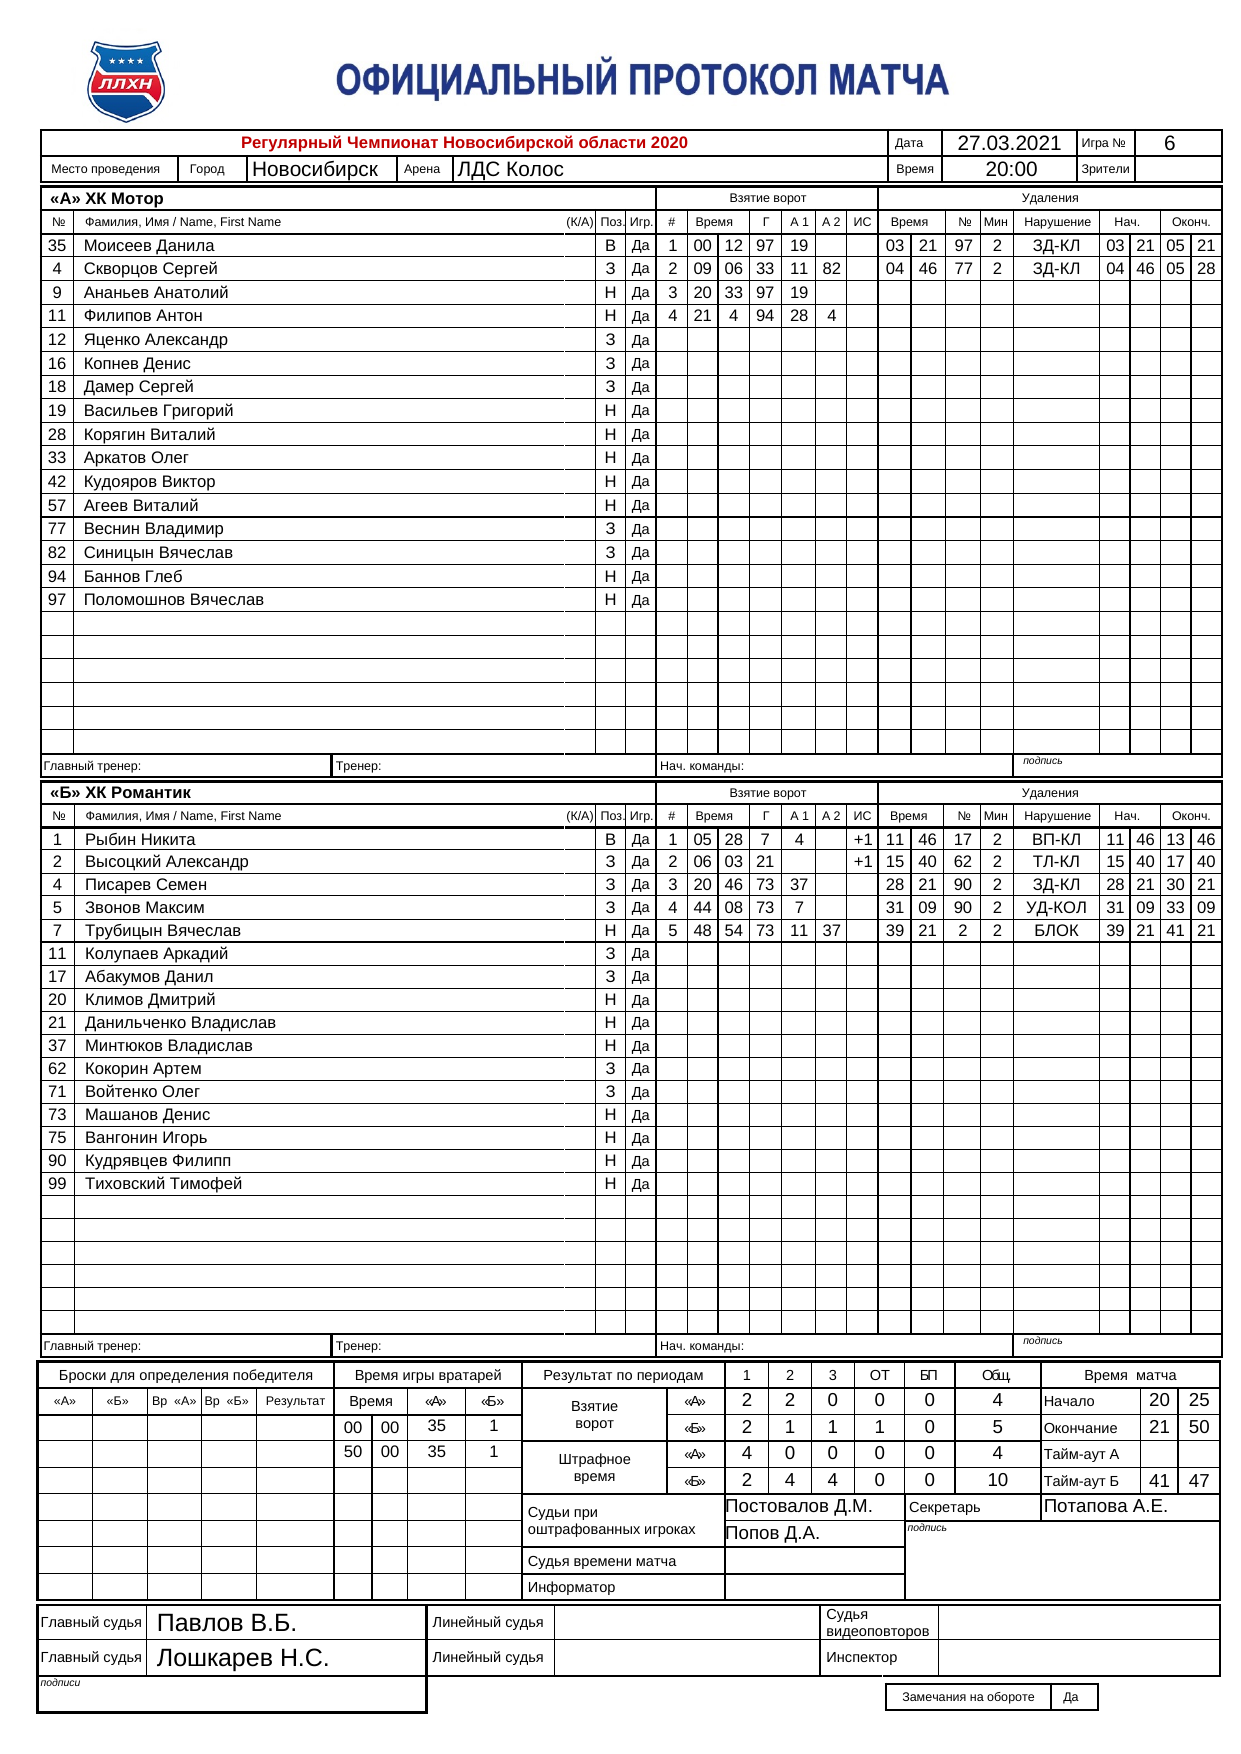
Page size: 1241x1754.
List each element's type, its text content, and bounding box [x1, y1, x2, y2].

table_cell [879, 1012, 910, 1033]
table_cell [596, 1196, 625, 1218]
table_cell [1192, 470, 1221, 493]
table_cell [1131, 376, 1160, 398]
table_cell [750, 636, 781, 658]
table_cell [565, 257, 595, 280]
table_cell [1100, 1012, 1129, 1033]
table_cell [408, 1494, 465, 1520]
table_cell Данильченко Владислав [75, 1012, 564, 1033]
table_cell Мин [981, 211, 1013, 233]
table_cell [688, 1265, 717, 1287]
table_cell [657, 636, 687, 658]
table_cell [1131, 588, 1160, 611]
table_cell [750, 966, 781, 987]
table_cell [879, 1035, 910, 1057]
table_header 1 [726, 1363, 768, 1387]
table_cell [657, 376, 687, 398]
table_cell [657, 541, 687, 564]
table_cell 0 [855, 1442, 904, 1467]
table_header 27.03.2021 [943, 131, 1076, 155]
table_cell [202, 1547, 256, 1573]
table_cell 00 [335, 1416, 371, 1440]
table_cell [1131, 730, 1160, 753]
table_cell [847, 1311, 877, 1333]
table_cell [626, 659, 655, 682]
table_cell [879, 328, 910, 351]
table_cell Тайм-аут А [1042, 1441, 1140, 1467]
table_cell [946, 707, 980, 729]
table_cell Абакумов Данил [75, 966, 564, 987]
table_cell [596, 707, 625, 729]
table_cell [847, 659, 877, 682]
table_cell [596, 1311, 625, 1333]
table_cell Н [596, 494, 625, 516]
table_cell [1131, 1242, 1160, 1264]
table_cell [750, 565, 781, 587]
table_cell [1014, 1058, 1099, 1079]
table_cell 00 [373, 1416, 407, 1440]
table_cell [879, 518, 910, 540]
table_cell [1014, 1173, 1099, 1195]
table_cell [596, 1242, 625, 1264]
table_cell 21 [1141, 1415, 1177, 1440]
table_cell [1014, 328, 1099, 351]
table_cell [847, 328, 877, 351]
table_cell [202, 1441, 256, 1467]
table_cell [657, 659, 687, 682]
table_cell [1100, 1127, 1129, 1149]
table_cell Кудрявцев Филипп [75, 1150, 564, 1172]
table_cell Тренер: [333, 755, 655, 776]
table_cell 82 [816, 257, 846, 280]
table_cell [719, 376, 749, 398]
table_cell 90 [42, 1150, 74, 1172]
table_cell [750, 1265, 781, 1287]
table_cell 97 [750, 281, 781, 303]
table_cell [912, 683, 945, 706]
table_cell Г [750, 211, 781, 233]
table_cell [879, 730, 910, 753]
table_cell [1192, 1127, 1221, 1149]
table_header Броски для определения победителя [39, 1363, 333, 1387]
table_cell [1131, 1035, 1160, 1057]
table_cell Да [626, 399, 655, 422]
table_cell [847, 352, 877, 374]
table_cell [657, 1150, 687, 1172]
table_cell [946, 730, 980, 753]
table_cell [750, 943, 781, 964]
table_cell [879, 683, 910, 706]
table_cell [782, 1127, 815, 1149]
table_cell 39 [879, 920, 910, 941]
table_cell Нач. команды: [657, 755, 1012, 776]
table_cell [847, 1081, 877, 1103]
table_cell [1100, 446, 1129, 469]
table_cell [782, 636, 815, 658]
table_cell [688, 989, 717, 1011]
table_cell 0 [905, 1415, 954, 1440]
table_cell 41 [1161, 920, 1190, 941]
table_cell [1100, 966, 1129, 987]
table_cell Результат [257, 1389, 333, 1413]
table_cell [847, 1288, 877, 1310]
table_header Да [1052, 1685, 1097, 1709]
table_cell 71 [42, 1081, 74, 1103]
table_cell [1100, 989, 1129, 1011]
table_cell Окончание [1042, 1415, 1140, 1440]
table_cell [688, 636, 717, 658]
table_cell БЛОК [1014, 920, 1099, 941]
table_cell [657, 494, 687, 516]
table_cell [816, 896, 846, 918]
table_cell [688, 352, 717, 374]
table_cell [816, 1012, 846, 1033]
table_cell [1100, 352, 1129, 374]
table_cell В [596, 235, 625, 256]
table_cell Да [626, 470, 655, 493]
table_cell Н [596, 920, 625, 941]
table_cell Высоцкий Александр [75, 850, 564, 872]
table_cell 1 [466, 1441, 521, 1467]
table_cell [719, 1219, 749, 1241]
table_cell [944, 1104, 980, 1126]
table_cell [1161, 281, 1190, 303]
table_cell [1192, 352, 1221, 374]
table_cell [750, 518, 781, 540]
table_cell [42, 730, 73, 753]
table_header Время игры вратарей [335, 1363, 521, 1387]
table_cell [657, 1058, 687, 1079]
table_cell 37 [782, 874, 815, 895]
table_cell [981, 1104, 1013, 1126]
table_cell Вр «Б» [202, 1389, 256, 1413]
table_cell 35 [408, 1441, 465, 1467]
table_cell [981, 328, 1013, 351]
table_cell [816, 683, 846, 706]
table_cell [847, 1173, 877, 1195]
table_cell [946, 494, 980, 516]
table_cell Новосибирск [248, 157, 396, 181]
table_cell [847, 1012, 877, 1033]
table_cell З [596, 1058, 625, 1079]
table_cell [1161, 352, 1190, 374]
table_cell [782, 943, 815, 964]
table_cell [912, 1127, 943, 1149]
table_cell [1161, 376, 1190, 398]
table_cell [1131, 1288, 1160, 1310]
table_cell 62 [944, 850, 980, 872]
table_cell 04 [1100, 257, 1129, 280]
table_cell [847, 966, 877, 987]
table_cell [1014, 305, 1099, 327]
table_cell [782, 446, 815, 469]
table_cell Да [626, 423, 655, 445]
table_cell [42, 636, 73, 658]
table_cell [1131, 1311, 1160, 1333]
table_cell [719, 1104, 749, 1126]
table_cell [688, 1196, 717, 1218]
table_cell [1161, 1219, 1190, 1241]
table_cell [1161, 494, 1190, 516]
table_header 3 [812, 1363, 854, 1387]
table_cell [74, 612, 564, 634]
table_cell [847, 874, 877, 895]
table_cell [1161, 518, 1190, 540]
table_cell ЗД-КЛ [1014, 874, 1099, 895]
table_cell [981, 352, 1013, 374]
table_cell Начало [1042, 1389, 1140, 1413]
table_cell [782, 1150, 815, 1172]
table_cell [750, 1173, 781, 1195]
table_cell [1131, 281, 1160, 303]
table_cell [1014, 636, 1099, 658]
table_cell Поз. [596, 805, 625, 826]
table_cell [688, 446, 717, 469]
table_cell «А» [668, 1389, 724, 1413]
table_cell Да [626, 989, 655, 1011]
table_cell [750, 494, 781, 516]
table_cell [981, 966, 1013, 987]
table_cell [946, 376, 980, 398]
table_cell [688, 1242, 717, 1264]
table_cell 03 [879, 235, 910, 256]
table_cell Яценко Александр [74, 328, 564, 351]
table_cell подписи [39, 1677, 425, 1711]
table_cell [946, 565, 980, 587]
table_cell 20 [1141, 1389, 1177, 1413]
table_cell 7 [42, 920, 74, 941]
table_cell 4 [726, 1442, 768, 1467]
table_cell [39, 1547, 92, 1573]
table_cell [688, 1058, 717, 1079]
table_cell [39, 1416, 92, 1440]
table_cell Корягин Виталий [74, 423, 564, 445]
table_cell [565, 305, 595, 327]
table_cell Писарев Семен [75, 874, 564, 895]
table_cell Да [626, 352, 655, 374]
table_cell [912, 423, 945, 445]
table_cell [719, 1035, 749, 1057]
table_cell Время [879, 211, 945, 233]
table_cell Да [626, 966, 655, 987]
table_cell [879, 707, 910, 729]
table_cell [75, 1196, 564, 1218]
table_cell [1136, 157, 1221, 181]
table_cell З [596, 966, 625, 987]
table_cell [74, 730, 564, 753]
table_cell 21 [1131, 920, 1160, 941]
table_cell З [596, 376, 625, 398]
table_cell [1161, 1311, 1190, 1333]
table_cell [912, 1035, 943, 1057]
table_cell 2 [769, 1389, 811, 1413]
table_cell Да [626, 1035, 655, 1057]
table_cell [1192, 305, 1221, 327]
table_cell [816, 328, 846, 351]
table_cell [912, 1058, 943, 1079]
table_cell [719, 966, 749, 987]
table_cell Колупаев Аркадий [75, 943, 564, 964]
table_cell [944, 1219, 980, 1241]
table_cell [565, 1104, 595, 1126]
table_cell [1131, 1173, 1160, 1195]
table_cell [981, 683, 1013, 706]
table_cell [782, 1311, 815, 1333]
table_cell ЛДС Колос [454, 157, 887, 181]
table_cell [1161, 989, 1190, 1011]
table_cell [1192, 1081, 1221, 1103]
table_cell [565, 874, 595, 895]
table_cell 9 [42, 281, 73, 303]
table_cell [1161, 588, 1190, 611]
table_cell [1131, 470, 1160, 493]
table_cell [879, 1219, 910, 1241]
table_cell [847, 518, 877, 540]
table_cell [847, 470, 877, 493]
table_cell 10 [956, 1468, 1040, 1493]
table_cell [42, 1219, 74, 1241]
table_cell Судья времени матча [523, 1548, 724, 1573]
table_cell [1014, 1311, 1099, 1333]
table_cell 2 [981, 829, 1013, 849]
table_cell [565, 470, 595, 493]
table_cell Да [626, 1127, 655, 1149]
table_cell [596, 659, 625, 682]
table_cell [944, 1265, 980, 1287]
table_cell Да [626, 541, 655, 564]
table_cell [719, 1058, 749, 1079]
table_cell [981, 1311, 1013, 1333]
table_cell [946, 399, 980, 422]
table_cell [596, 1265, 625, 1287]
table_cell [688, 1219, 717, 1241]
table_cell 2 [726, 1389, 768, 1413]
table_cell [847, 494, 877, 516]
table_cell [816, 989, 846, 1011]
table_header «А» ХК Мотор [42, 188, 655, 209]
picture [5, 28, 1179, 129]
table_cell [912, 1081, 943, 1103]
table_cell [335, 1574, 371, 1599]
table_cell [1192, 1035, 1221, 1057]
table_cell [1131, 636, 1160, 658]
table_cell [782, 541, 815, 564]
table_cell [408, 1521, 465, 1546]
table_cell [657, 1219, 687, 1241]
table_cell [816, 1311, 846, 1333]
table_cell [1131, 1196, 1160, 1218]
table_cell [750, 423, 781, 445]
table_cell Поз. [596, 211, 625, 233]
table_cell 09 [1192, 896, 1221, 918]
table_cell [1192, 1265, 1221, 1287]
table_cell [782, 399, 815, 422]
table_cell [1099, 1682, 1220, 1711]
table_cell [626, 1265, 655, 1287]
table_cell [981, 518, 1013, 540]
table_cell 90 [944, 874, 980, 895]
table_cell 77 [946, 257, 980, 280]
table_cell 17 [944, 829, 980, 849]
table_cell [39, 1574, 92, 1599]
table_cell [719, 352, 749, 374]
table_cell З [596, 541, 625, 564]
table_cell [565, 541, 595, 564]
table_cell [847, 588, 877, 611]
table_cell [750, 1081, 781, 1103]
table_cell [373, 1494, 407, 1520]
table_cell [1014, 1288, 1099, 1310]
table_cell 0 [905, 1468, 954, 1493]
table_cell [912, 376, 945, 398]
table_cell [750, 446, 781, 469]
table_cell [879, 1104, 910, 1126]
table_cell [1192, 518, 1221, 540]
table_cell [565, 1311, 595, 1333]
table_cell [1192, 1288, 1221, 1310]
table_cell 00 [688, 235, 717, 256]
table_cell [466, 1494, 521, 1520]
table_cell [1014, 1265, 1099, 1287]
table_cell [946, 446, 980, 469]
table_cell [1014, 541, 1099, 564]
table_cell 21 [912, 874, 943, 895]
table_cell [93, 1494, 147, 1520]
table_cell [879, 1288, 910, 1310]
table_cell [946, 423, 980, 445]
table_cell [847, 683, 877, 706]
table_cell [1100, 281, 1129, 303]
table_cell [981, 1288, 1013, 1310]
table_cell [946, 352, 980, 374]
table_cell Да [626, 1150, 655, 1172]
table_cell [657, 1035, 687, 1057]
table_cell 13 [1161, 829, 1190, 849]
table_cell [657, 399, 687, 422]
table_cell [1014, 1242, 1099, 1264]
table_header Замечания на обороте [887, 1685, 1050, 1709]
table_cell [981, 707, 1013, 729]
table_cell 4 [812, 1468, 854, 1493]
table_cell 28 [1100, 874, 1129, 895]
table_cell [93, 1441, 147, 1467]
table_cell [1192, 541, 1221, 564]
table_cell [981, 281, 1013, 303]
table_cell Н [596, 470, 625, 493]
table_cell [944, 1311, 980, 1333]
table_cell [1161, 1081, 1190, 1103]
table_cell [912, 636, 945, 658]
table_cell [688, 683, 717, 706]
table_cell Линейный судья [428, 1640, 554, 1675]
table_cell [657, 730, 687, 753]
table_cell Агеев Виталий [74, 494, 564, 516]
table_cell 50 [335, 1441, 371, 1467]
table_cell Минтюков Владислав [75, 1035, 564, 1057]
table_cell Н [596, 1127, 625, 1149]
table_cell [939, 1606, 1219, 1639]
table_cell Игр. [626, 805, 655, 826]
table_cell [1014, 943, 1099, 964]
table_cell [42, 659, 73, 682]
table_cell 2 [657, 850, 687, 872]
table_cell [879, 966, 910, 987]
table_cell 28 [1192, 257, 1221, 280]
table_cell [1192, 1219, 1221, 1241]
table_cell [688, 541, 717, 564]
table_cell Павлов В.Б. [147, 1606, 425, 1639]
table_header Время матча [1042, 1363, 1219, 1387]
table_cell # [657, 211, 687, 233]
table_cell «Б» [668, 1415, 724, 1440]
table_cell [257, 1416, 333, 1440]
table_cell [688, 1150, 717, 1172]
table_cell Игр. [626, 211, 655, 233]
table_cell 20 [42, 989, 74, 1011]
table_cell [719, 707, 749, 729]
table_cell [565, 399, 595, 422]
table_cell [879, 423, 910, 445]
table_cell А 1 [782, 211, 815, 233]
table_cell [408, 1468, 465, 1493]
table_cell [782, 730, 815, 753]
table_cell [816, 1288, 846, 1310]
table_cell [981, 1265, 1013, 1287]
table_cell Н [596, 1173, 625, 1195]
table_cell Да [626, 328, 655, 351]
table_cell А 1 [782, 805, 815, 826]
table_cell [565, 352, 595, 374]
table_cell [1192, 989, 1221, 1011]
table_cell [912, 1288, 943, 1310]
table_cell [688, 588, 717, 611]
table_cell 33 [42, 446, 73, 469]
table_cell [816, 829, 846, 849]
table_cell [1161, 730, 1190, 753]
table_cell [981, 399, 1013, 422]
table_cell [879, 1058, 910, 1079]
table_cell [1131, 352, 1160, 374]
table_cell [719, 399, 749, 422]
table_cell [726, 1575, 904, 1599]
table_cell [1014, 399, 1099, 422]
table_cell Баннов Глеб [74, 565, 564, 587]
table_cell [565, 494, 595, 516]
table_cell [1131, 683, 1160, 706]
table_cell [1131, 1219, 1160, 1241]
table_cell [1100, 1288, 1129, 1310]
table_cell Вр «А» [148, 1389, 201, 1413]
table_cell [1161, 1288, 1190, 1310]
table_cell [1014, 707, 1099, 729]
table_cell [944, 1242, 980, 1264]
table_cell [657, 1311, 687, 1333]
table_cell [1192, 659, 1221, 682]
table_cell [42, 1265, 74, 1287]
table_cell [1100, 612, 1129, 634]
table_cell [719, 423, 749, 445]
table_cell [565, 920, 595, 941]
table_cell 2 [42, 850, 74, 872]
table_cell [912, 966, 943, 987]
table_cell 44 [688, 896, 717, 918]
table_cell [626, 730, 655, 753]
table_cell ТЛ-КЛ [1014, 850, 1099, 872]
table_header Результат по периодам [523, 1363, 724, 1387]
table_cell [1100, 1196, 1129, 1218]
table_cell [847, 376, 877, 398]
table_cell УД-КОЛ [1014, 896, 1099, 918]
table_cell [1192, 1058, 1221, 1079]
table_cell [912, 399, 945, 422]
table_cell 1 [657, 829, 687, 849]
table_cell Главный судья [39, 1640, 146, 1675]
table_cell [750, 1242, 781, 1264]
table_cell 62 [42, 1058, 74, 1079]
table_cell (К/А) [565, 805, 595, 826]
table_cell [688, 399, 717, 422]
table_cell [657, 612, 687, 634]
table_cell [1131, 328, 1160, 351]
table_cell Н [596, 565, 625, 587]
table_cell Взятие ворот [523, 1389, 666, 1440]
table_cell [657, 1012, 687, 1033]
table_cell Да [626, 446, 655, 469]
table_cell [565, 1242, 595, 1264]
table_cell «Б» [93, 1389, 147, 1413]
table_cell 20 [688, 281, 717, 303]
table_cell 21 [1192, 874, 1221, 895]
table_cell 21 [912, 235, 945, 256]
table_header Взятие ворот [657, 783, 877, 803]
table_cell ЗД-КЛ [1014, 235, 1099, 256]
table_cell [1131, 1081, 1160, 1103]
table_cell 40 [1192, 850, 1221, 872]
table_cell [1161, 470, 1190, 493]
table_cell Линейный судья [428, 1606, 554, 1639]
table_cell [1192, 1242, 1221, 1264]
table_cell Поломошнов Вячеслав [74, 588, 564, 611]
table_cell [1131, 707, 1160, 729]
table_cell Город [179, 157, 246, 181]
table_cell [1100, 494, 1129, 516]
table_cell [626, 612, 655, 634]
table_cell [1014, 1012, 1099, 1033]
table_cell [912, 1150, 943, 1172]
table_cell 15 [1100, 850, 1129, 872]
table_cell [1100, 565, 1129, 587]
table_cell Н [596, 989, 625, 1011]
table_cell [75, 1219, 564, 1241]
table_cell [981, 1242, 1013, 1264]
table_cell [335, 1494, 371, 1520]
table_cell [719, 730, 749, 753]
table_cell [93, 1547, 147, 1573]
table_cell [657, 989, 687, 1011]
table_cell 21 [1131, 874, 1160, 895]
table_cell Арена [398, 157, 452, 181]
table_cell [782, 1219, 815, 1241]
table_cell [1131, 446, 1160, 469]
table_cell [782, 1173, 815, 1195]
table_cell Да [626, 1173, 655, 1195]
table_header Дата [889, 131, 941, 155]
table_cell 75 [42, 1127, 74, 1149]
table_cell [1014, 518, 1099, 540]
table_cell [912, 659, 945, 682]
table_cell (К/А) [565, 211, 595, 233]
table_cell 19 [782, 281, 815, 303]
table_cell [1161, 1196, 1190, 1218]
table_cell [912, 328, 945, 351]
table_cell [466, 1521, 521, 1546]
table_cell [719, 1150, 749, 1172]
table_cell [981, 1012, 1013, 1033]
table_cell [719, 1311, 749, 1333]
table_cell [782, 470, 815, 493]
table_cell [782, 989, 815, 1011]
table_cell [74, 683, 564, 706]
table_cell [879, 565, 910, 587]
table_cell 2 [726, 1415, 768, 1440]
table_cell [981, 1058, 1013, 1079]
table_cell [1014, 565, 1099, 587]
table_cell [912, 1219, 943, 1241]
table_cell [847, 446, 877, 469]
table_cell [657, 588, 687, 611]
table_cell [879, 1265, 910, 1287]
table_cell [596, 1288, 625, 1310]
table_cell [719, 943, 749, 964]
table_cell [335, 1468, 371, 1493]
table_cell [981, 565, 1013, 587]
table_cell З [596, 943, 625, 964]
table_cell [373, 1521, 407, 1546]
table_cell [981, 659, 1013, 682]
table_cell 41 [1141, 1468, 1177, 1493]
table_cell [816, 565, 846, 587]
table_cell 7 [750, 829, 781, 849]
table_cell 0 [855, 1468, 904, 1493]
table_cell Скворцов Сергей [74, 257, 564, 280]
table_cell [596, 1219, 625, 1241]
table_cell 2 [981, 257, 1013, 280]
table_cell [657, 1127, 687, 1149]
table_cell Да [626, 588, 655, 611]
table_cell [1131, 541, 1160, 564]
table_cell 3 [657, 874, 687, 895]
table_cell 4 [782, 829, 815, 849]
table_cell [847, 707, 877, 729]
table_cell 82 [42, 541, 73, 564]
table_cell 57 [42, 494, 73, 516]
table_cell [847, 1219, 877, 1241]
table_cell [782, 1265, 815, 1287]
table_header БП [905, 1363, 954, 1387]
table_cell [750, 352, 781, 374]
table_cell З [596, 257, 625, 280]
table_cell Главный судья [39, 1606, 146, 1639]
table_cell [782, 612, 815, 634]
table_cell 46 [1131, 829, 1160, 849]
table_cell [257, 1468, 333, 1493]
table_cell [1192, 612, 1221, 634]
table_cell [782, 494, 815, 516]
table_cell 46 [912, 257, 945, 280]
table_cell [565, 518, 595, 540]
table_cell [750, 1288, 781, 1310]
table_cell [879, 1081, 910, 1103]
table_cell [847, 1127, 877, 1149]
table_cell [782, 707, 815, 729]
table_cell [1192, 588, 1221, 611]
table_cell [688, 730, 717, 753]
table_cell [981, 1035, 1013, 1057]
table_cell 4 [42, 874, 74, 895]
table_cell [257, 1547, 333, 1573]
table_cell [1100, 1242, 1129, 1264]
table_cell Г [750, 805, 781, 826]
table_cell [782, 1035, 815, 1057]
table_cell [565, 1058, 595, 1079]
table_cell [782, 588, 815, 611]
table_cell [719, 328, 749, 351]
table_cell [93, 1521, 147, 1546]
table_cell [816, 1242, 846, 1264]
table_cell [93, 1468, 147, 1493]
table_cell [946, 305, 980, 327]
table_cell [912, 470, 945, 493]
table_cell Время [335, 1389, 407, 1413]
table_cell [816, 423, 846, 445]
table_cell [847, 1242, 877, 1264]
table_cell Зрители [1078, 157, 1134, 181]
table_cell [879, 305, 910, 327]
table_cell [1014, 730, 1099, 753]
table_cell Оконч. [1161, 805, 1221, 826]
table_cell Судьи при оштрафованных игроках [523, 1495, 724, 1546]
table_cell [879, 376, 910, 398]
table_cell [750, 328, 781, 351]
table_cell З [596, 352, 625, 374]
table_cell [847, 565, 877, 587]
table_cell [565, 896, 595, 918]
table_cell [719, 1242, 749, 1264]
table_cell Да [626, 235, 655, 256]
table_cell [1100, 1035, 1129, 1057]
table_cell [1100, 305, 1129, 327]
table_cell [565, 1127, 595, 1149]
table_cell Постовалов Д.М. [726, 1495, 904, 1520]
table_cell [1192, 707, 1221, 729]
table_cell [816, 494, 846, 516]
table_cell [1161, 707, 1190, 729]
table_cell «Б » [466, 1389, 521, 1413]
table_cell [816, 707, 846, 729]
table_cell [750, 376, 781, 398]
table_cell [816, 1104, 846, 1126]
table_cell Да [626, 850, 655, 872]
table_cell [688, 1012, 717, 1033]
table_cell [847, 257, 877, 280]
table_cell [202, 1416, 256, 1440]
table_cell [565, 423, 595, 445]
table_cell [879, 1196, 910, 1218]
table_cell [981, 541, 1013, 564]
table_cell 46 [719, 874, 749, 895]
table_cell 2 [981, 920, 1013, 941]
table_cell [1192, 966, 1221, 987]
table_cell [657, 966, 687, 987]
table_cell [1131, 1265, 1160, 1287]
table_cell [408, 1547, 465, 1573]
table_header ОТ [855, 1363, 904, 1387]
table_cell [1161, 636, 1190, 658]
table_cell Ананьев Анатолий [74, 281, 564, 303]
table_cell [466, 1574, 521, 1599]
table_cell 37 [816, 920, 846, 941]
table_cell 5 [42, 896, 74, 918]
table_header Общ. [956, 1363, 1040, 1387]
table_cell [428, 1677, 882, 1711]
table_cell [981, 636, 1013, 658]
table_cell [1131, 518, 1160, 540]
table_cell [782, 565, 815, 587]
table_cell [816, 1058, 846, 1079]
table_cell 16 [42, 352, 73, 374]
table_cell [912, 707, 945, 729]
table_cell Да [626, 518, 655, 540]
table_cell [750, 1219, 781, 1241]
table_cell [565, 281, 595, 303]
table_cell № [42, 805, 74, 826]
table_cell [657, 683, 687, 706]
table_cell 0 [905, 1442, 954, 1467]
table_cell [1192, 1196, 1221, 1218]
table_cell 7 [782, 896, 815, 918]
table_cell [688, 1081, 717, 1103]
table_cell Н [596, 1104, 625, 1126]
table_cell [939, 1640, 1219, 1675]
table_cell [1014, 1150, 1099, 1172]
table_cell Климов Дмитрий [75, 989, 564, 1011]
table_cell [565, 1265, 595, 1287]
table_cell [1131, 989, 1160, 1011]
table_cell 21 [912, 920, 943, 941]
table_cell [847, 1196, 877, 1218]
table_cell [879, 588, 910, 611]
table_cell [1131, 966, 1160, 987]
table_cell [879, 1242, 910, 1264]
table_cell [1192, 281, 1221, 303]
table_cell 1 [812, 1415, 854, 1440]
table_cell 28 [782, 305, 815, 327]
table_cell З [596, 850, 625, 872]
table_cell 1 [769, 1415, 811, 1440]
table_cell [782, 1012, 815, 1033]
table_cell [565, 1173, 595, 1195]
table_cell [719, 1012, 749, 1033]
table_cell [847, 1104, 877, 1126]
table_cell [750, 1012, 781, 1033]
table_cell [879, 612, 910, 634]
table_cell «Б» [668, 1468, 724, 1493]
table_cell [148, 1468, 201, 1493]
table_cell [688, 943, 717, 964]
table_header 6 [1136, 131, 1221, 155]
table_cell 21 [42, 1012, 74, 1033]
table_cell [1131, 612, 1160, 634]
table_cell [816, 1150, 846, 1172]
table_cell [816, 541, 846, 564]
table_cell [879, 470, 910, 493]
table_cell [879, 1127, 910, 1149]
table_cell 48 [688, 920, 717, 941]
table_cell 00 [373, 1441, 407, 1467]
table_cell [750, 588, 781, 611]
table_cell 12 [719, 235, 749, 256]
table_cell Да [626, 829, 655, 849]
table_cell 06 [688, 850, 717, 872]
table_cell [912, 446, 945, 469]
table_cell [719, 588, 749, 611]
table_cell [1014, 683, 1099, 706]
table_cell Звонов Максим [75, 896, 564, 918]
table_cell [75, 1265, 564, 1287]
table_cell 1 [657, 235, 687, 256]
table_cell № [946, 211, 980, 233]
table_cell [981, 376, 1013, 398]
table_cell [688, 966, 717, 987]
table_header 2 [769, 1363, 811, 1387]
table_cell 30 [1161, 874, 1190, 895]
table_cell 17 [1161, 850, 1190, 872]
table_cell 46 [1192, 829, 1221, 849]
table_cell А 2 [816, 211, 846, 233]
table_cell подпись [906, 1522, 1219, 1599]
table_cell 35 [408, 1416, 465, 1440]
table_cell Место проведения [42, 157, 177, 181]
table_cell [944, 1196, 980, 1218]
table_cell [1192, 1012, 1221, 1033]
table_cell [750, 1104, 781, 1126]
table_cell [912, 565, 945, 587]
table_cell [879, 494, 910, 516]
table_cell Кокорин Артем [75, 1058, 564, 1079]
table_cell [719, 494, 749, 516]
table_cell 46 [912, 829, 943, 849]
table_cell [912, 1196, 943, 1218]
table_cell [565, 1288, 595, 1310]
table_cell [879, 446, 910, 469]
table_cell [688, 518, 717, 540]
table_cell [39, 1521, 92, 1546]
table_cell [879, 943, 910, 964]
table_cell [657, 1173, 687, 1195]
table_cell [565, 636, 595, 658]
table_cell [847, 1150, 877, 1172]
table_cell Н [596, 281, 625, 303]
table_cell [1131, 565, 1160, 587]
table_cell [202, 1521, 256, 1546]
table_cell [39, 1468, 92, 1493]
table_cell 09 [688, 257, 717, 280]
table_cell [847, 235, 877, 256]
table_cell [912, 1012, 943, 1033]
table_cell 11 [42, 943, 74, 964]
table_cell [782, 376, 815, 398]
table_cell [1161, 1012, 1190, 1033]
table_cell 09 [912, 896, 943, 918]
table_cell [719, 989, 749, 1011]
table_cell [816, 1127, 846, 1149]
table_cell [565, 565, 595, 587]
table_cell [688, 1127, 717, 1149]
table_cell 05 [688, 829, 717, 849]
table_cell 4 [956, 1389, 1040, 1413]
table_cell [1161, 541, 1190, 564]
table_cell [944, 1173, 980, 1195]
table_cell [1161, 328, 1190, 351]
table_cell 2 [981, 896, 1013, 918]
table_cell Инспектор [821, 1640, 938, 1675]
table_cell [912, 588, 945, 611]
table_cell [750, 1127, 781, 1149]
table_cell 2 [981, 235, 1013, 256]
table_cell 47 [1179, 1468, 1219, 1493]
table_cell [202, 1574, 256, 1599]
table_cell [688, 494, 717, 516]
table_cell Информатор [523, 1575, 724, 1599]
table_cell [688, 423, 717, 445]
table_cell [626, 707, 655, 729]
table_cell [719, 541, 749, 564]
table_cell [912, 1311, 943, 1333]
table_cell Рыбин Никита [75, 829, 564, 849]
table_cell З [596, 518, 625, 540]
table_cell З [596, 896, 625, 918]
table_cell [1192, 683, 1221, 706]
table_cell [565, 966, 595, 987]
table_cell [688, 1288, 717, 1310]
table_cell 12 [42, 328, 73, 351]
table_cell Да [626, 1058, 655, 1079]
table_cell [981, 1219, 1013, 1241]
table_cell 99 [42, 1173, 74, 1195]
table_cell [847, 730, 877, 753]
table_cell Н [596, 423, 625, 445]
table_cell «А» [39, 1389, 92, 1413]
table_cell [847, 636, 877, 658]
table_cell 2 [981, 850, 1013, 872]
table_cell Секретарь [906, 1495, 1040, 1520]
table_cell Н [596, 1012, 625, 1033]
table_cell 0 [812, 1442, 854, 1467]
table_cell [816, 874, 846, 895]
table_cell 18 [42, 376, 73, 398]
table_cell 03 [1100, 235, 1129, 256]
table_cell [408, 1574, 465, 1599]
table_cell [42, 683, 73, 706]
table_cell [74, 636, 564, 658]
table_cell [1100, 328, 1129, 351]
table_cell [1131, 305, 1160, 327]
table_cell Да [626, 896, 655, 918]
table_cell [782, 1288, 815, 1310]
table_cell [782, 1196, 815, 1218]
table_cell [816, 943, 846, 964]
table_cell [1161, 446, 1190, 469]
table_cell Н [596, 399, 625, 422]
table_cell Фамилия, Имя / Name, First Name [74, 211, 565, 233]
table_cell [946, 470, 980, 493]
table_cell Время [688, 805, 749, 826]
table_cell [879, 1150, 910, 1172]
table_cell [565, 1035, 595, 1057]
table_cell [782, 423, 815, 445]
table_cell [944, 943, 980, 964]
table_cell [1100, 470, 1129, 493]
table_cell 04 [879, 257, 910, 280]
table_cell +1 [847, 829, 877, 849]
table_cell [782, 1058, 815, 1079]
table_cell [657, 1081, 687, 1103]
table_cell 97 [42, 588, 73, 611]
table_cell [626, 1242, 655, 1264]
table_cell [1100, 588, 1129, 611]
table_cell 2 [657, 257, 687, 280]
table_cell [39, 1494, 92, 1520]
table_cell [719, 470, 749, 493]
table_cell 97 [946, 235, 980, 256]
table_cell [719, 1127, 749, 1149]
table_cell 31 [1100, 896, 1129, 918]
table_cell [782, 518, 815, 540]
table_cell Время [688, 211, 749, 233]
table_cell 28 [879, 874, 910, 895]
table_cell [1100, 423, 1129, 445]
table_cell [1014, 966, 1099, 987]
table_cell [565, 235, 595, 256]
table_cell [1100, 707, 1129, 729]
table_cell [719, 1196, 749, 1218]
table_cell [1014, 470, 1099, 493]
table_cell [688, 328, 717, 351]
table_cell [1192, 730, 1221, 753]
table_cell 73 [42, 1104, 74, 1126]
table_cell Судья видеоповторов [821, 1606, 938, 1639]
table_cell [847, 423, 877, 445]
table_cell [1161, 1127, 1190, 1149]
table_cell [596, 636, 625, 658]
table_cell Тиховский Тимофей [75, 1173, 564, 1195]
table_cell [1161, 423, 1190, 445]
table_cell [565, 612, 595, 634]
table_cell [719, 518, 749, 540]
table_cell [944, 1127, 980, 1149]
table_cell [1014, 423, 1099, 445]
table_cell 09 [1131, 896, 1160, 918]
table_cell [1100, 1104, 1129, 1126]
table_cell В [596, 829, 625, 849]
table_cell [657, 446, 687, 469]
table_cell 21 [1131, 235, 1160, 256]
table_cell 73 [750, 920, 781, 941]
table_cell [1161, 943, 1190, 964]
table_cell [1014, 1219, 1099, 1241]
table_cell 94 [42, 565, 73, 587]
table_header «Б» ХК Романтик [42, 783, 655, 803]
table_cell [1100, 943, 1129, 964]
table_cell Да [626, 281, 655, 303]
table_cell [981, 730, 1013, 753]
table_cell [816, 470, 846, 493]
table_cell [847, 920, 877, 941]
table_cell [750, 470, 781, 493]
table_cell 17 [42, 966, 74, 987]
table_cell [1192, 446, 1221, 469]
table_cell [202, 1468, 256, 1493]
table_cell [657, 328, 687, 351]
table_cell Тренер: [333, 1335, 655, 1356]
table_cell [1014, 1104, 1099, 1126]
table_cell 40 [1131, 850, 1160, 872]
table_cell [981, 1150, 1013, 1172]
table_cell [944, 1288, 980, 1310]
table_cell Фамилия, Имя / Name, First Name [75, 805, 565, 826]
table_cell [1131, 399, 1160, 422]
table_cell Дамер Сергей [74, 376, 564, 398]
table_header Регулярный Чемпионат Новосибирской области 2020 [42, 131, 887, 155]
table_cell [879, 659, 910, 682]
table_cell [626, 1288, 655, 1310]
table_cell +1 [847, 850, 877, 872]
table_cell Да [626, 565, 655, 587]
table_cell [657, 943, 687, 964]
table_cell 21 [1192, 235, 1221, 256]
table_cell 3 [657, 281, 687, 303]
table_cell [879, 281, 910, 303]
table_cell [847, 1058, 877, 1079]
table_cell [946, 328, 980, 351]
table_cell ИС [847, 211, 877, 233]
table_cell [912, 305, 945, 327]
table_cell [719, 1081, 749, 1103]
table_cell 0 [769, 1442, 811, 1467]
table_cell [657, 352, 687, 374]
table_cell 03 [719, 850, 749, 872]
table_cell [981, 470, 1013, 493]
table_cell [981, 1081, 1013, 1103]
table_cell [719, 612, 749, 634]
table_cell [847, 281, 877, 303]
table_cell [657, 470, 687, 493]
table_cell «А» [668, 1442, 724, 1467]
table_cell [1161, 565, 1190, 587]
table_cell [148, 1494, 201, 1520]
table_cell [657, 1288, 687, 1310]
table_cell Веснин Владимир [74, 518, 564, 540]
table_cell [816, 1081, 846, 1103]
table_cell [750, 1058, 781, 1079]
table_cell [1161, 683, 1190, 706]
table_cell [847, 399, 877, 422]
table_cell Да [626, 305, 655, 327]
table_cell [688, 1035, 717, 1057]
table_cell [1014, 1035, 1099, 1057]
table_cell 50 [1179, 1415, 1219, 1440]
table_header Удаления [879, 188, 1221, 209]
table_cell [946, 683, 980, 706]
table_cell [1161, 1242, 1190, 1264]
table_cell Синицын Вячеслав [74, 541, 564, 564]
table_cell [148, 1574, 201, 1599]
table_cell [565, 1081, 595, 1103]
table_cell [257, 1574, 333, 1599]
table_cell [912, 281, 945, 303]
table_cell 11 [879, 829, 910, 849]
table_cell [1014, 281, 1099, 303]
table_cell [847, 896, 877, 918]
table_header Игра № [1078, 131, 1134, 155]
table_cell [981, 989, 1013, 1011]
table_cell [944, 1058, 980, 1079]
table_cell 73 [750, 896, 781, 918]
table_cell [596, 612, 625, 634]
table_cell [42, 612, 73, 634]
table_cell [1100, 1058, 1129, 1079]
table_cell [565, 989, 595, 1011]
table_cell [912, 612, 945, 634]
table_cell [847, 989, 877, 1011]
table_cell [626, 1311, 655, 1333]
table_cell [1131, 1127, 1160, 1149]
table_header Взятие ворот [657, 188, 877, 209]
table_cell [626, 1196, 655, 1218]
table_cell [879, 541, 910, 564]
table_cell [1192, 636, 1221, 658]
table_cell [1014, 659, 1099, 682]
table_cell 0 [812, 1389, 854, 1413]
table_cell [1192, 943, 1221, 964]
table_cell [816, 446, 846, 469]
table_cell [565, 1219, 595, 1241]
table_cell [555, 1606, 819, 1639]
table_cell [657, 1265, 687, 1287]
table_cell 4 [956, 1442, 1040, 1467]
table_cell [1131, 1150, 1160, 1172]
table_cell [944, 989, 980, 1011]
table_cell [1100, 1311, 1129, 1333]
table_cell 20 [688, 874, 717, 895]
table_cell 0 [905, 1389, 954, 1413]
table_cell [944, 1150, 980, 1172]
table_cell [816, 1196, 846, 1218]
table_cell 2 [981, 874, 1013, 895]
table_cell [565, 376, 595, 398]
table_cell [750, 683, 781, 706]
table_cell Да [626, 376, 655, 398]
table_cell [816, 281, 846, 303]
table_cell [816, 730, 846, 753]
table_cell 46 [1131, 257, 1160, 280]
table_cell [257, 1494, 333, 1520]
table_cell 4 [657, 896, 687, 918]
table_cell Филипов Антон [74, 305, 564, 327]
table_cell [1192, 494, 1221, 516]
table_cell [1161, 1173, 1190, 1195]
table_cell [1014, 989, 1099, 1011]
table_cell 21 [688, 305, 717, 327]
table_cell [1161, 1104, 1190, 1126]
table_cell 25 [1179, 1389, 1219, 1413]
table_cell [1100, 399, 1129, 422]
table_cell 94 [750, 305, 781, 327]
table_cell [981, 423, 1013, 445]
table_cell [1014, 588, 1099, 611]
table_cell [750, 541, 781, 564]
table_cell [912, 352, 945, 374]
table_cell [1014, 1196, 1099, 1218]
table_cell 11 [782, 920, 815, 941]
table_cell [657, 518, 687, 540]
table_cell [719, 446, 749, 469]
table_cell [1192, 1104, 1221, 1126]
table_cell [912, 1265, 943, 1287]
table_cell [1014, 1127, 1099, 1149]
table_cell Н [596, 1150, 625, 1172]
table_cell [782, 659, 815, 682]
table_cell 37 [42, 1035, 74, 1057]
table_cell 4 [42, 257, 73, 280]
table_cell А 2 [816, 805, 846, 826]
table_cell 20:00 [943, 157, 1076, 181]
table_cell [42, 1288, 74, 1310]
table_cell [1100, 518, 1129, 540]
table_cell [1014, 376, 1099, 398]
table_cell 05 [1161, 235, 1190, 256]
table_cell Войтенко Олег [75, 1081, 564, 1103]
table_cell [565, 1150, 595, 1172]
table_cell [42, 707, 73, 729]
table_cell [1131, 1104, 1160, 1126]
table_cell [565, 850, 595, 872]
table_cell Н [596, 1035, 625, 1057]
table_cell Вангонин Игорь [75, 1127, 564, 1149]
table_cell [981, 446, 1013, 469]
table_cell Попов Д.А. [726, 1521, 904, 1546]
table_cell [1100, 636, 1129, 658]
table_cell [816, 659, 846, 682]
table_cell [39, 1441, 92, 1467]
table_cell [816, 636, 846, 658]
table_cell [1161, 1265, 1190, 1287]
table_cell Штрафное время [523, 1442, 666, 1493]
table_cell [565, 943, 595, 964]
table_cell [816, 588, 846, 611]
table_cell [750, 1311, 781, 1333]
table_cell [1100, 1265, 1129, 1287]
table_cell 19 [782, 235, 815, 256]
table_cell [719, 565, 749, 587]
table_cell [912, 541, 945, 564]
table_cell [626, 1219, 655, 1241]
table_cell [782, 850, 815, 872]
table_cell [1192, 1311, 1221, 1333]
table_cell [688, 659, 717, 682]
table_cell [555, 1640, 819, 1675]
table_cell Время [889, 157, 941, 181]
table_cell [1161, 966, 1190, 987]
table_cell 73 [750, 874, 781, 895]
table_cell [847, 1265, 877, 1287]
table_cell 2 [726, 1468, 768, 1493]
table_cell [657, 1242, 687, 1264]
table_cell [657, 1196, 687, 1218]
table_cell [335, 1547, 371, 1573]
table_cell # [657, 805, 687, 826]
table_cell [1192, 328, 1221, 351]
table_cell [93, 1574, 147, 1599]
table_cell [944, 1081, 980, 1103]
table_cell 1 [855, 1415, 904, 1440]
table_cell [1014, 494, 1099, 516]
table_cell [847, 1035, 877, 1057]
table_cell 11 [782, 257, 815, 280]
table_cell 1 [466, 1416, 521, 1440]
table_header Удаления [879, 783, 1221, 803]
table_cell [946, 612, 980, 634]
table_cell № [42, 211, 73, 233]
table_cell 19 [42, 399, 73, 422]
table_cell [912, 1104, 943, 1126]
table_cell Н [596, 446, 625, 469]
table_cell Да [626, 494, 655, 516]
table_cell [1014, 612, 1099, 634]
table_cell [847, 305, 877, 327]
table_cell Главный тренер: [42, 1335, 330, 1356]
table_cell [688, 612, 717, 634]
table_cell Потапова А.Е. [1042, 1495, 1219, 1520]
table_cell [565, 659, 595, 682]
table_cell [657, 423, 687, 445]
table_cell [847, 612, 877, 634]
table_cell [373, 1468, 407, 1493]
table_cell 06 [719, 257, 749, 280]
table_cell [1131, 1012, 1160, 1033]
table_cell 5 [657, 920, 687, 941]
table_cell [944, 1035, 980, 1057]
table_cell [816, 1219, 846, 1241]
table_cell [626, 683, 655, 706]
table_cell [148, 1441, 201, 1467]
table_cell [946, 659, 980, 682]
table_cell [782, 352, 815, 374]
table_cell подпись [1014, 755, 1221, 776]
table_cell 4 [657, 305, 687, 327]
table_cell Да [626, 874, 655, 895]
table_cell [816, 1035, 846, 1057]
table_cell [816, 352, 846, 374]
table_cell [1161, 659, 1190, 682]
table_cell [816, 518, 846, 540]
table_cell [946, 541, 980, 564]
table_cell 0 [855, 1389, 904, 1413]
table_cell [750, 1035, 781, 1057]
table_cell ИС [847, 805, 877, 826]
table_cell [719, 1173, 749, 1195]
table_cell 39 [1100, 920, 1129, 941]
table_cell [816, 235, 846, 256]
table_cell [782, 966, 815, 987]
table_cell 90 [944, 896, 980, 918]
table_cell 28 [42, 423, 73, 445]
table_cell [1131, 494, 1160, 516]
table_cell [912, 730, 945, 753]
table_cell [688, 376, 717, 398]
table_cell 4 [769, 1468, 811, 1493]
table_cell ВП-КЛ [1014, 829, 1099, 849]
table_cell [1192, 423, 1221, 445]
table_cell [719, 659, 749, 682]
table_cell [1131, 943, 1160, 964]
table_cell [847, 541, 877, 564]
table_cell [981, 1127, 1013, 1149]
table_cell [42, 1196, 74, 1218]
table_cell Н [596, 588, 625, 611]
table_cell [688, 707, 717, 729]
table_cell [565, 1012, 595, 1033]
table_cell [257, 1521, 333, 1546]
table_cell [981, 305, 1013, 327]
table_cell [981, 588, 1013, 611]
table_cell [750, 730, 781, 753]
table_cell [466, 1547, 521, 1573]
table_cell З [596, 328, 625, 351]
table_cell [981, 1173, 1013, 1195]
table_cell «А» [408, 1389, 465, 1413]
table_cell 08 [719, 896, 749, 918]
table_cell [883, 1677, 1220, 1681]
table_cell [782, 1242, 815, 1264]
table_cell 4 [719, 305, 749, 327]
table_cell [912, 494, 945, 516]
table_cell [782, 1081, 815, 1103]
table_cell Лошкарев Н.С. [147, 1640, 425, 1675]
table_cell [1100, 730, 1129, 753]
table_cell [42, 1311, 74, 1333]
table_cell 4 [816, 305, 846, 327]
table_cell [750, 1150, 781, 1172]
table_cell [1192, 1173, 1221, 1195]
table_cell [1100, 1150, 1129, 1172]
table_cell 35 [42, 235, 73, 256]
table_cell [1100, 1081, 1129, 1103]
table_cell 21 [1192, 920, 1221, 941]
table_cell [816, 1265, 846, 1287]
table_cell [879, 352, 910, 374]
table_cell [946, 588, 980, 611]
table_cell 40 [912, 850, 943, 872]
table_cell [335, 1521, 371, 1546]
table_cell Нач. [1100, 211, 1160, 233]
table_cell Да [626, 920, 655, 941]
table_cell 15 [879, 850, 910, 872]
table_cell 42 [42, 470, 73, 493]
table_cell [946, 281, 980, 303]
table_cell № [944, 805, 980, 826]
table_cell [565, 730, 595, 753]
table_cell [565, 707, 595, 729]
table_cell [1192, 399, 1221, 422]
table_cell [1100, 683, 1129, 706]
table_cell [782, 1104, 815, 1126]
table_cell [912, 1173, 943, 1195]
table_cell [879, 1311, 910, 1333]
table_cell [912, 1242, 943, 1264]
table_cell Да [626, 943, 655, 964]
table_cell Нач. [1100, 805, 1160, 826]
table_cell [1161, 1058, 1190, 1079]
table_cell Главный тренер: [42, 755, 330, 776]
table_cell Н [596, 305, 625, 327]
table_cell [657, 707, 687, 729]
table_cell [1192, 565, 1221, 587]
table_cell Аркатов Олег [74, 446, 564, 469]
table_cell Моисеев Данила [74, 235, 564, 256]
table_cell [1014, 446, 1099, 469]
table_cell [946, 518, 980, 540]
table_cell Трубицын Вячеслав [75, 920, 564, 941]
table_cell [1131, 659, 1160, 682]
table_cell [782, 328, 815, 351]
table_cell [466, 1468, 521, 1493]
table_cell 05 [1161, 257, 1190, 280]
table_cell [719, 1288, 749, 1310]
table_cell [1161, 1150, 1190, 1172]
table_cell [373, 1547, 407, 1573]
table_cell [148, 1521, 201, 1546]
table_cell [1161, 305, 1190, 327]
table_cell ЗД-КЛ [1014, 257, 1099, 280]
table_cell [42, 1242, 74, 1264]
table_cell [565, 328, 595, 351]
table_cell [1192, 376, 1221, 398]
table_cell [565, 683, 595, 706]
table_cell [565, 1196, 595, 1218]
table_cell [596, 683, 625, 706]
table_cell [816, 1173, 846, 1195]
table_cell [879, 989, 910, 1011]
table_cell [816, 399, 846, 422]
table_cell [75, 1242, 564, 1264]
table_cell [1131, 423, 1160, 445]
table_cell [750, 1196, 781, 1218]
table_cell [688, 1311, 717, 1333]
table_cell [257, 1441, 333, 1467]
table_cell [946, 636, 980, 658]
table_cell [816, 850, 846, 872]
table_cell 97 [750, 235, 781, 256]
table_cell [596, 730, 625, 753]
table_cell 5 [956, 1415, 1040, 1440]
table_cell [719, 683, 749, 706]
table_cell [1131, 1058, 1160, 1079]
table_cell З [596, 1081, 625, 1103]
table_cell [944, 1012, 980, 1033]
table_cell [750, 399, 781, 422]
table_cell 33 [719, 281, 749, 303]
table_cell [1141, 1441, 1177, 1467]
table_cell Да [626, 1012, 655, 1033]
table_cell Тайм-аут Б [1042, 1468, 1140, 1493]
table_cell [93, 1416, 147, 1440]
table_cell [1192, 1150, 1221, 1172]
table_cell Да [626, 257, 655, 280]
table_cell 28 [719, 829, 749, 849]
table_cell [148, 1416, 201, 1440]
table_cell [912, 989, 943, 1011]
table_cell 21 [750, 850, 781, 872]
table_cell [944, 966, 980, 987]
table_cell [75, 1288, 564, 1310]
table_cell Кудояров Виктор [74, 470, 564, 493]
table_cell [565, 446, 595, 469]
table_cell [879, 636, 910, 658]
table_cell [657, 565, 687, 587]
table_cell [688, 565, 717, 587]
table_cell Нарушение [1014, 805, 1099, 826]
table_cell [1179, 1441, 1219, 1467]
table_cell Машанов Денис [75, 1104, 564, 1126]
table_cell Нач. команды: [657, 1335, 1012, 1356]
table_cell [847, 943, 877, 964]
table_cell [750, 989, 781, 1011]
table_cell [688, 470, 717, 493]
table_cell [1100, 659, 1129, 682]
table_cell 11 [1100, 829, 1129, 849]
table_cell З [596, 874, 625, 895]
table_cell [719, 636, 749, 658]
table_cell Да [626, 1081, 655, 1103]
table_cell 1 [42, 829, 74, 849]
table_cell [981, 943, 1013, 964]
table_cell [750, 612, 781, 634]
table_cell [912, 943, 943, 964]
table_cell [74, 659, 564, 682]
table_cell [816, 612, 846, 634]
table_cell [750, 659, 781, 682]
table_cell [74, 707, 564, 729]
table_cell [816, 376, 846, 398]
table_cell [1100, 541, 1129, 564]
table_cell Мин [981, 805, 1013, 826]
table_cell 33 [1161, 896, 1190, 918]
table_cell [688, 1173, 717, 1195]
table_cell 33 [750, 257, 781, 280]
table_cell Васильев Григорий [74, 399, 564, 422]
table_cell [202, 1494, 256, 1520]
table_cell [981, 1196, 1013, 1218]
table_cell [1161, 612, 1190, 634]
table_cell [1014, 352, 1099, 374]
table_cell [565, 588, 595, 611]
table_cell [981, 494, 1013, 516]
table_cell [1100, 1173, 1129, 1195]
table_cell [1100, 376, 1129, 398]
table_cell [912, 518, 945, 540]
table_cell 11 [42, 305, 73, 327]
table_cell 54 [719, 920, 749, 941]
table_cell [75, 1311, 564, 1333]
table_cell Нарушение [1014, 211, 1099, 233]
table_cell Время [879, 805, 943, 826]
table_cell 31 [879, 896, 910, 918]
table_cell [719, 1265, 749, 1287]
table_cell [816, 966, 846, 987]
table_cell [1161, 1035, 1190, 1057]
table_cell 77 [42, 518, 73, 540]
table_cell [879, 1173, 910, 1195]
table_cell [565, 829, 595, 849]
table_cell [981, 612, 1013, 634]
table_cell [1161, 399, 1190, 422]
table_cell Оконч. [1161, 211, 1221, 233]
table_cell [373, 1574, 407, 1599]
table_cell [1014, 1081, 1099, 1103]
table_cell Да [626, 1104, 655, 1126]
table_cell [626, 636, 655, 658]
table_cell [782, 683, 815, 706]
table_cell [688, 1104, 717, 1126]
table_cell [879, 399, 910, 422]
table_cell 2 [944, 920, 980, 941]
table_cell [657, 1104, 687, 1126]
table_cell [726, 1548, 904, 1573]
table_cell [148, 1547, 201, 1573]
table_cell [750, 707, 781, 729]
table_cell [1100, 1219, 1129, 1241]
table_cell Копнев Денис [74, 352, 564, 374]
table_cell подпись [1014, 1335, 1221, 1356]
